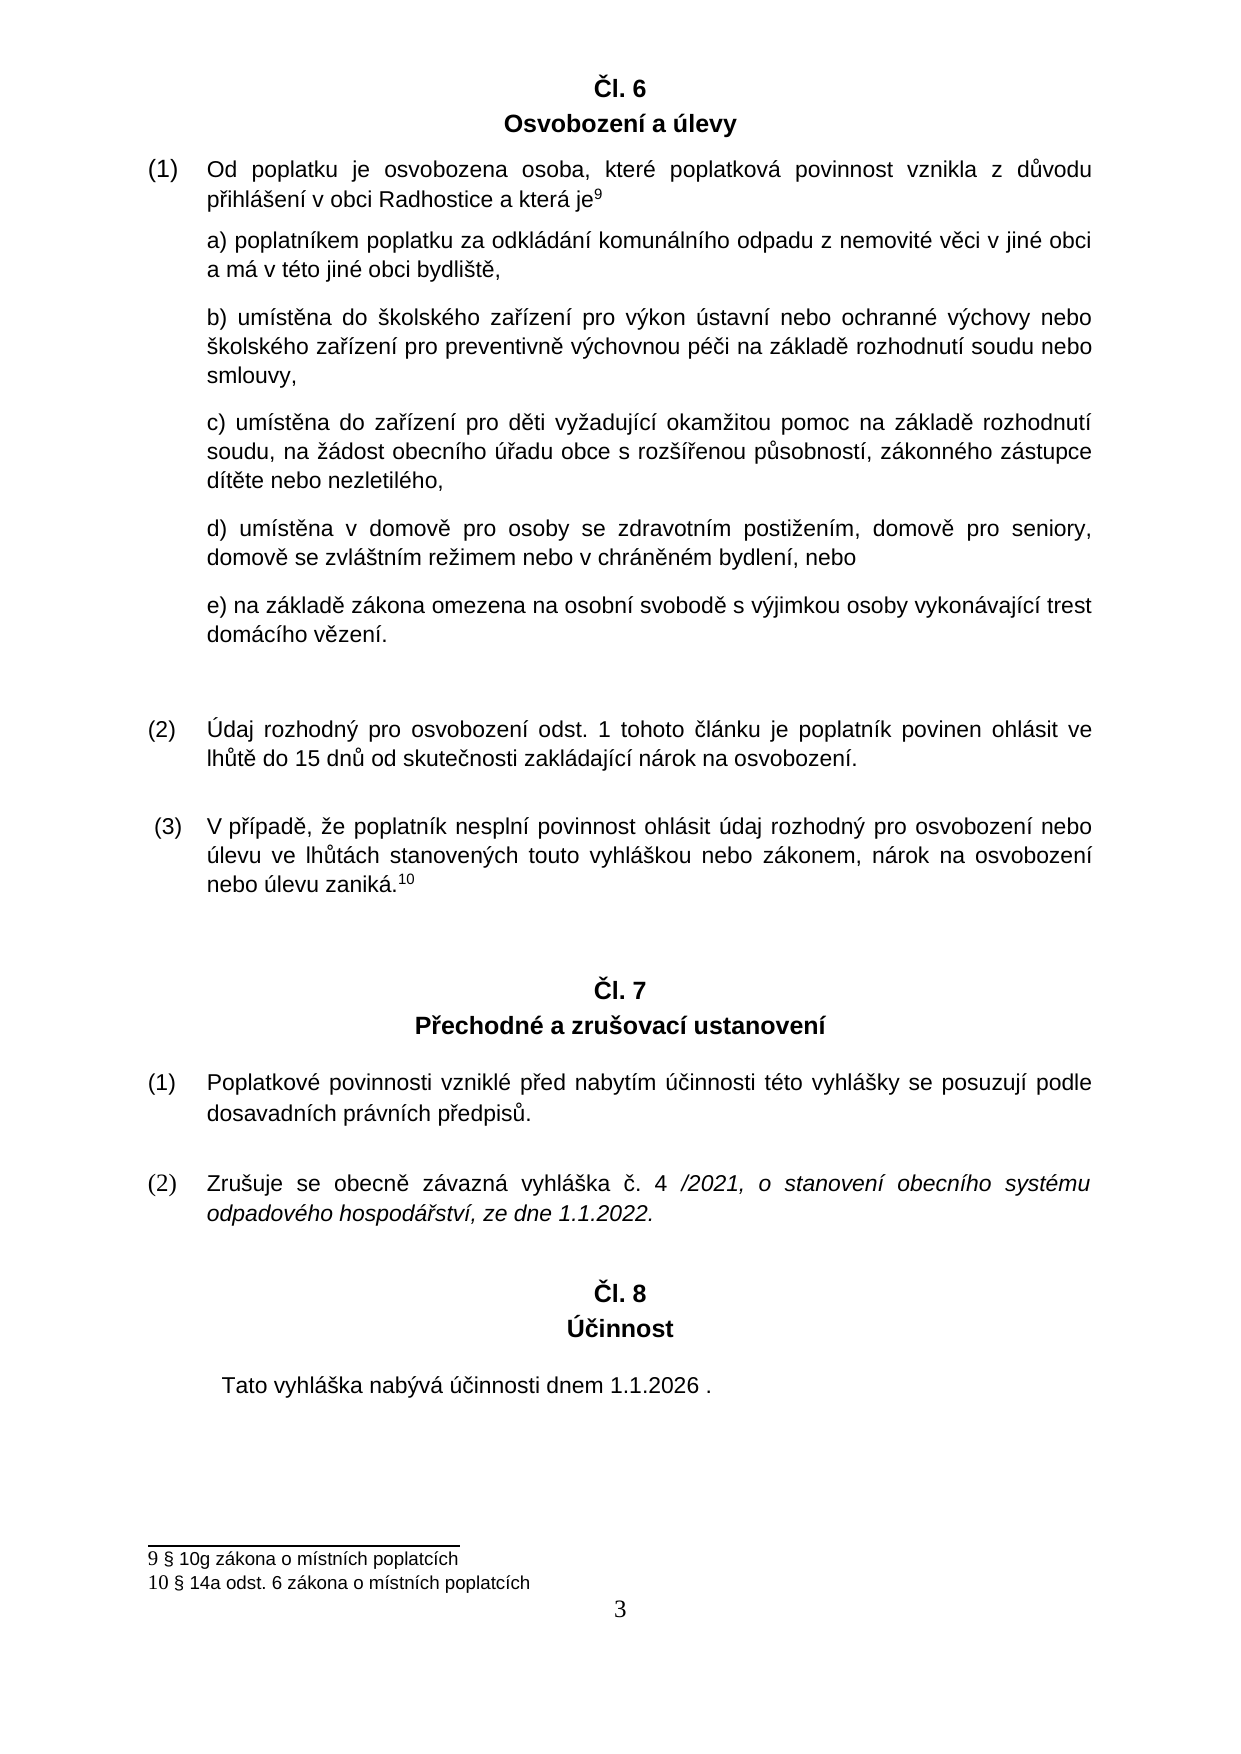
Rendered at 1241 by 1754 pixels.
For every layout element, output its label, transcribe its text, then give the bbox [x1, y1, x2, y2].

list § 10g zákona o místních poplatcích [148, 1546, 1093, 1570]
text e) na základě zákona omezena na osobní svobodě s výjimkou osoby vykonávající trest domácího vězení. [207, 592, 1093, 647]
list Údaj rozhodný pro osvobození odst. 1 tohoto článku je poplatník povinen ohlásit ve lhůtě do 15 dnů od skutečnosti zakládající nárok na osvobození. [148, 716, 1093, 771]
text Přechodné a zrušovací ustanovení [148, 1011, 1093, 1040]
text a) poplatníkem poplatku za odkládání komunálního odpadu z nemovité věci v jiné obci a má v této jiné obci bydliště, [207, 227, 1093, 282]
text (3) V případě, že poplatník nesplní povinnost ohlásit údaj rozhodný pro osvobození nebo úlevu ve lhůtách stanovených touto vyhláškou nebo zákonem, nárok na osvobození nebo úlevu zaniká. [148, 813, 1093, 897]
text b) umístěna do školského zařízení pro výkon ústavní nebo ochranné výchovy nebo školského zařízení pro preventivně výchovnou péči na základě rozhodnutí soudu nebo smlouvy, [207, 304, 1093, 388]
list Od poplatku je osvobozena osoba, které poplatková povinnost vznikla z důvodu přihlášení v obci Radhostice a která je [148, 154, 1093, 212]
text c) umístěna do zařízení pro děti vyžadující okamžitou pomoc na základě rozhodnutí soudu, na žádost obecního úřadu obce s rozšířenou působností, zákonného zástupce dítěte nebo nezletilého, [207, 409, 1093, 493]
text Čl. 6 [148, 74, 1093, 102]
text Čl. 8 [148, 1279, 1093, 1307]
list Zrušuje se obecně závazná vyhláška č. 4 /2021, o stanovení obecního systému odpadového hospodářství, ze dne 1.1.2022. [148, 1168, 1093, 1226]
list Poplatkové povinnosti vzniklé před nabytím účinnosti této vyhlášky se posuzují podle dosavadních právních předpisů. [148, 1069, 1093, 1127]
text Účinnost [148, 1314, 1093, 1342]
text Tato vyhláška nabývá účinnosti dnem 1.1.2026 . [148, 1372, 1093, 1398]
text d) umístěna v domově pro osoby se zdravotním postižením, domově pro seniory, domově se zvláštním režimem nebo v chráněném bydlení, nebo [207, 515, 1093, 570]
text Osvobození a úlevy [148, 109, 1093, 137]
text § 14a odst. 6 zákona o místních poplatcích [148, 1570, 1093, 1594]
text Čl. 7 [148, 976, 1093, 1005]
